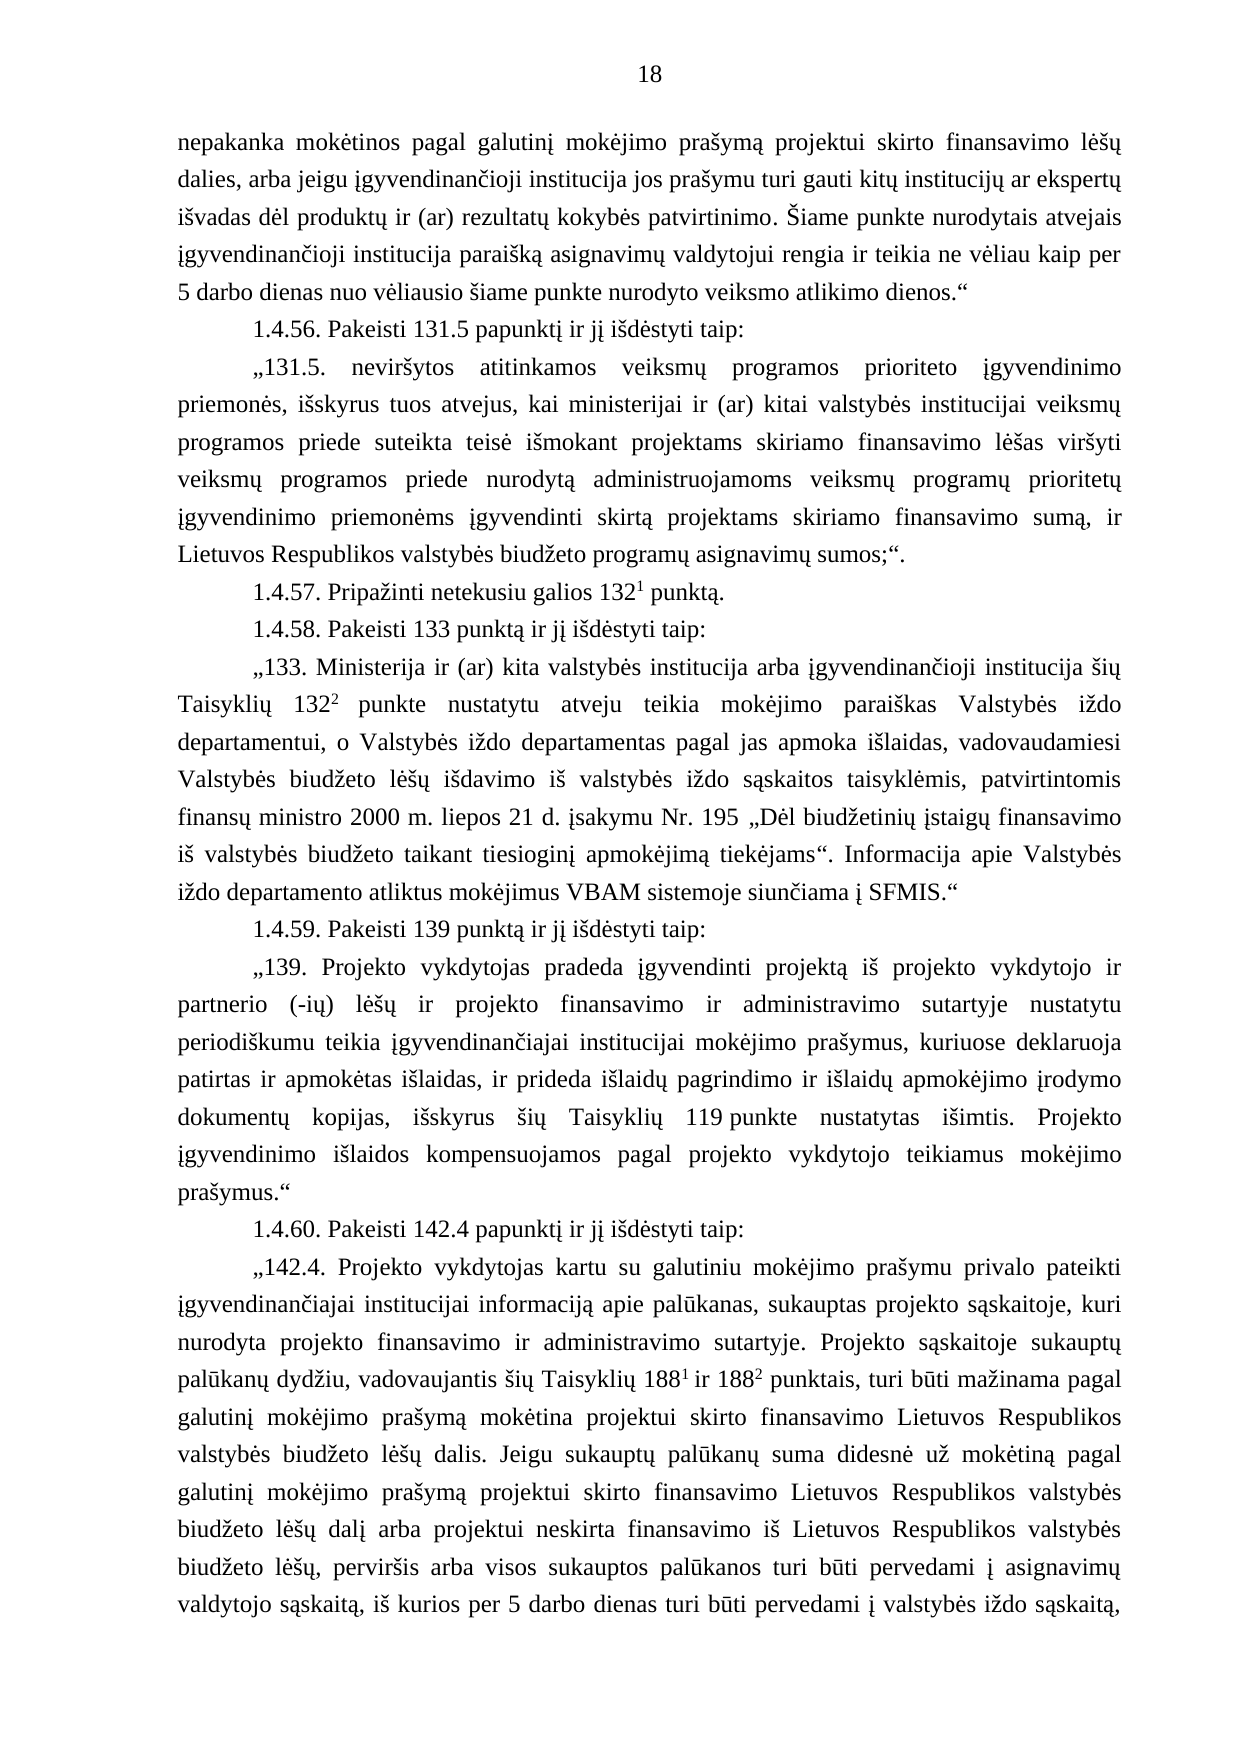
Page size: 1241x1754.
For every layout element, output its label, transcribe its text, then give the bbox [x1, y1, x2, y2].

text 1.4.59. Pakeisti 139 punktą ir jį išdėstyti taip: [177, 906, 1122, 943]
text „133. Ministerija ir (ar) kita valstybės institucija arba įgyvendinančioji institucija šių Taisyklių 1322 punkte nustatytu atveju teikia mokėjimo paraiškas Valstybės iždo departamentui, o Valstybės iždo departamentas pagal jas apmoka išlaidas, vadovaudamiesi Valstybės biudžeto lėšų išdavimo iš valstybės iždo sąskaitos taisyklėmis, patvirtintomis finansų ministro 2000 m. liepos 21 d. įsakymu Nr. 195 „Dėl biudžetinių įstaigų finansavimo iš valstybės biudžeto taikant tiesioginį apmokėjimą tiekėjams“. Informacija apie Valstybės iždo departamento atliktus mokėjimus VBAM sistemoje siunčiama į SFMIS.“ [177, 643, 1122, 906]
text 1.4.57. Pripažinti netekusiu galios 1321 punktą. [177, 568, 1122, 606]
text „139. Projekto vykdytojas pradeda įgyvendinti projektą iš projekto vykdytojo ir partnerio (-ių) lėšų ir projekto finansavimo ir administravimo sutartyje nustatytu periodiškumu teikia įgyvendinančiajai institucijai mokėjimo prašymus, kuriuose deklaruoja patirtas ir apmokėtas išlaidas, ir prideda išlaidų pagrindimo ir išlaidų apmokėjimo įrodymo dokumentų kopijas, išskyrus šių Taisyklių 119 punkte nustatytas išimtis. Projekto įgyvendinimo išlaidos kompensuojamos pagal projekto vykdytojo teikiamus mokėjimo prašymus.“ [177, 943, 1122, 1206]
text 1.4.56. Pakeisti 131.5 papunktį ir jį išdėstyti taip: [177, 306, 1122, 343]
text „131.5. neviršytos atitinkamos veiksmų programos prioriteto įgyvendinimo priemonės, išskyrus tuos atvejus, kai ministerijai ir (ar) kitai valstybės institucijai veiksmų programos priede suteikta teisė išmokant projektams skiriamo finansavimo lėšas viršyti veiksmų programos priede nurodytą administruojamoms veiksmų programų prioritetų įgyvendinimo priemonėms įgyvendinti skirtą projektams skiriamo finansavimo sumą, ir Lietuvos Respublikos valstybės biudžeto programų asignavimų sumos;“. [177, 343, 1122, 568]
text nepakanka mokėtinos pagal galutinį mokėjimo prašymą projektui skirto finansavimo lėšų dalies, arba jeigu įgyvendinančioji institucija jos prašymu turi gauti kitų institucijų ar ekspertų išvadas dėl produktų ir (ar) rezultatų kokybės patvirtinimo. Šiame punkte nurodytais atvejais įgyvendinančioji institucija paraišką asignavimų valdytojui rengia ir teikia ne vėliau kaip per 5 darbo dienas nuo vėliausio šiame punkte nurodyto veiksmo atlikimo dienos.“ [177, 118, 1122, 306]
text 1.4.60. Pakeisti 142.4 papunktį ir jį išdėstyti taip: [177, 1206, 1122, 1243]
text 1.4.58. Pakeisti 133 punktą ir jį išdėstyti taip: [177, 606, 1122, 643]
text „142.4. Projekto vykdytojas kartu su galutiniu mokėjimo prašymu privalo pateikti įgyvendinančiajai institucijai informaciją apie palūkanas, sukauptas projekto sąskaitoje, kuri nurodyta projekto finansavimo ir administravimo sutartyje. Projekto sąskaitoje sukauptų palūkanų dydžiu, vadovaujantis šių Taisyklių 1881 ir 1882 punktais, turi būti mažinama pagal galutinį mokėjimo prašymą mokėtina projektui skirto finansavimo Lietuvos Respublikos valstybės biudžeto lėšų dalis. Jeigu sukauptų palūkanų suma didesnė už mokėtiną pagal galutinį mokėjimo prašymą projektui skirto finansavimo Lietuvos Respublikos valstybės biudžeto lėšų dalį arba projektui neskirta finansavimo iš Lietuvos Respublikos valstybės biudžeto lėšų, perviršis arba visos sukauptos palūkanos turi būti pervedami į asignavimų valdytojo sąskaitą, iš kurios per 5 darbo dienas turi būti pervedami į valstybės iždo sąskaitą, [177, 1243, 1122, 1618]
